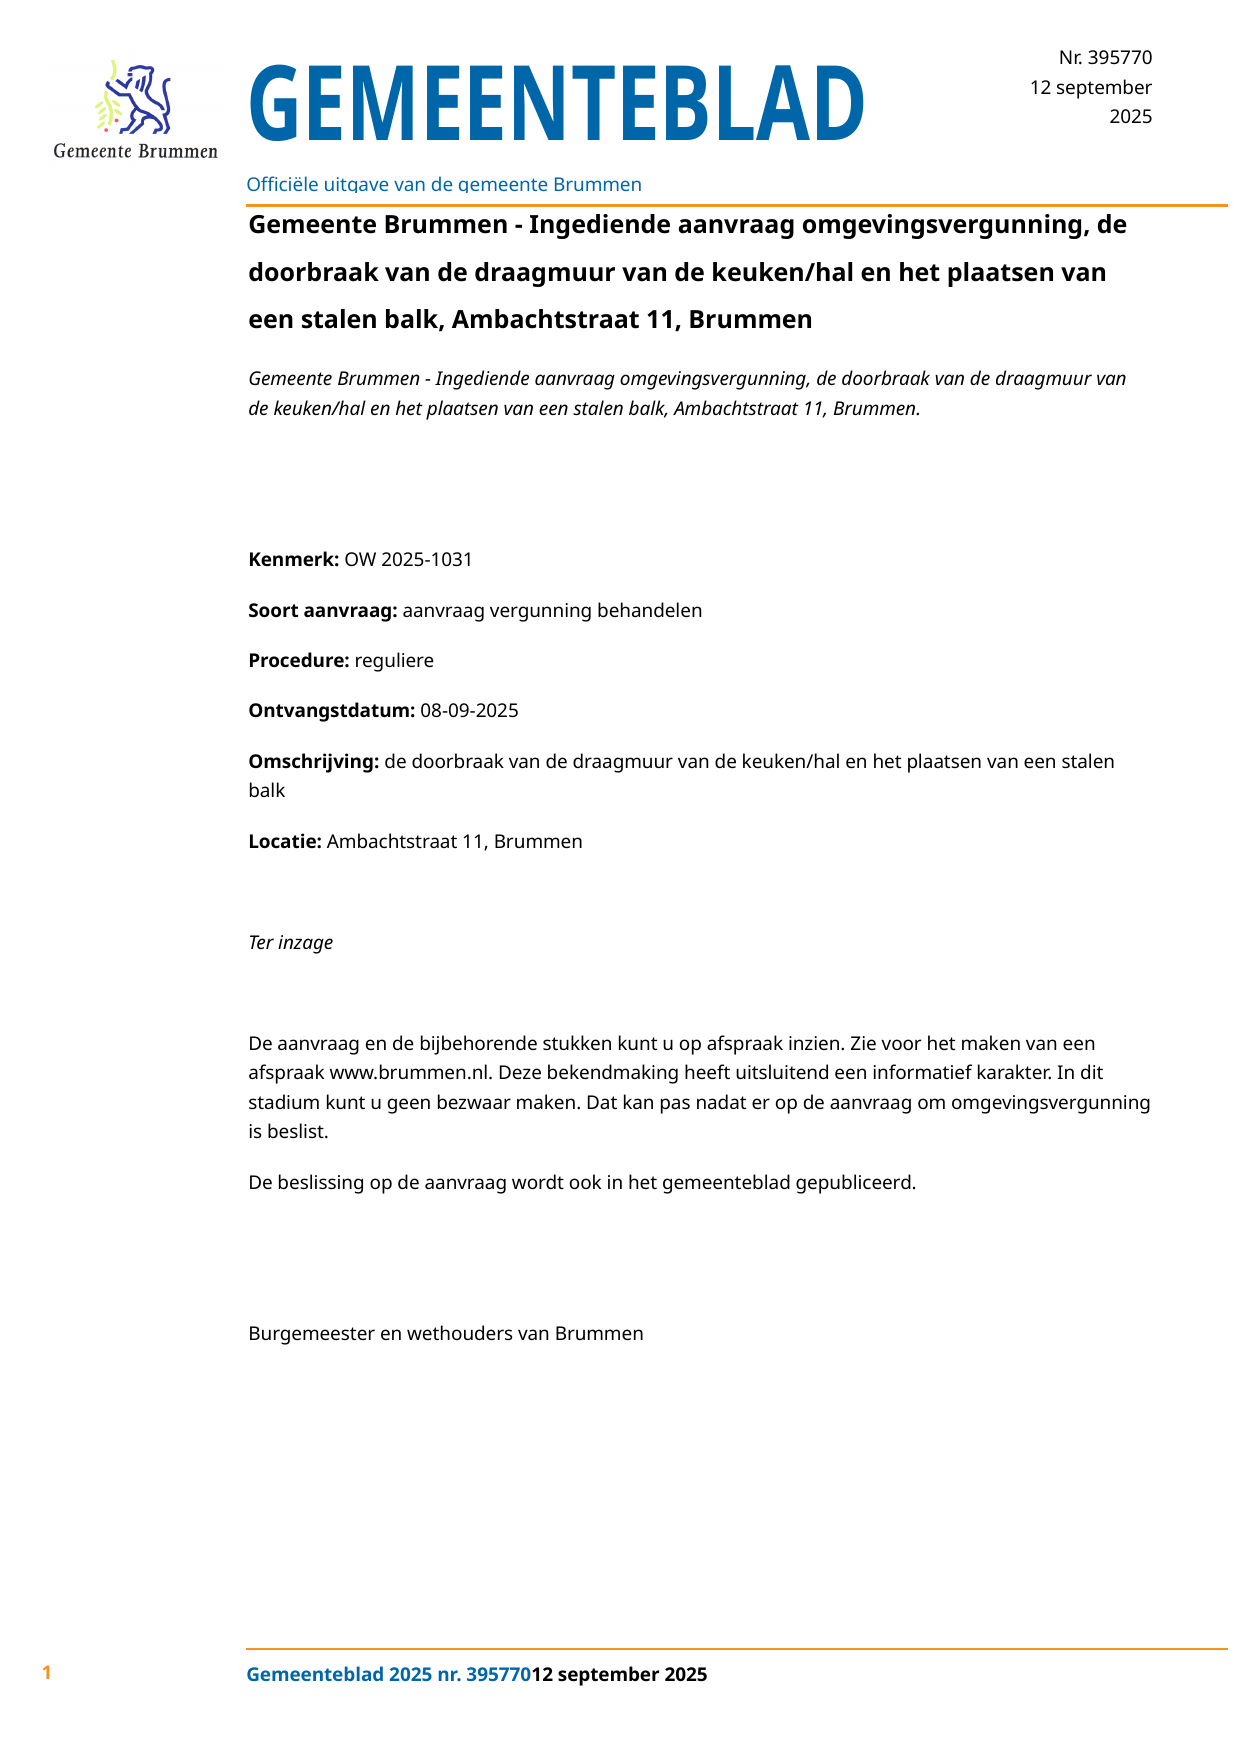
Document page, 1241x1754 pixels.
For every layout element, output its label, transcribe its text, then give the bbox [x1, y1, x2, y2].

text Gemeente Brummen - Ingediende aanvraag omgevingsvergunning, de doorbraak van de draagmuur van de keuken/hal en het plaatsen van een stalen balk, Ambachtstraat 11, Brummen [248, 207, 1152, 336]
picture [41, 47, 231, 172]
text Locatie: Ambachtstraat 11, Brummen [248, 828, 1152, 854]
text Procedure: reguliere [248, 647, 1152, 673]
text Gemeente Brummen - Ingediende aanvraag omgevingsvergunning, de doorbraak van de draagmuur van de keuken/hal en het plaatsen van een stalen balk, Ambachtstraat 11, Brummen. [248, 366, 1152, 421]
text Soort aanvraag: aanvraag vergunning behandelen [248, 597, 1152, 622]
text De beslissing op de aanvraag wordt ook in het gemeenteblad gepubliceerd. [248, 1169, 1152, 1194]
text Kenmerk: OW 2025-1031 [248, 546, 1152, 572]
text Omschrijving: de doorbraak van de draagmuur van de keuken/hal en het plaatsen van een stalen balk [248, 748, 1152, 803]
text Ontvangstdatum: 08-09-2025 [248, 698, 1152, 723]
text Ter inzage [248, 929, 1152, 954]
text Burgemeester en wethouders van Brummen [248, 1320, 1152, 1346]
text De aanvraag en de bijbehorende stukken kunt u op afspraak inzien. Zie voor het maken van een afspraak www.brummen.nl. Deze bekendmaking heeft uitsluitend een informatief karakter. In dit stadium kunt u geen bezwaar maken. Dat kan pas nadat er op de aanvraag om omgevingsvergunning is beslist. [248, 1030, 1152, 1144]
